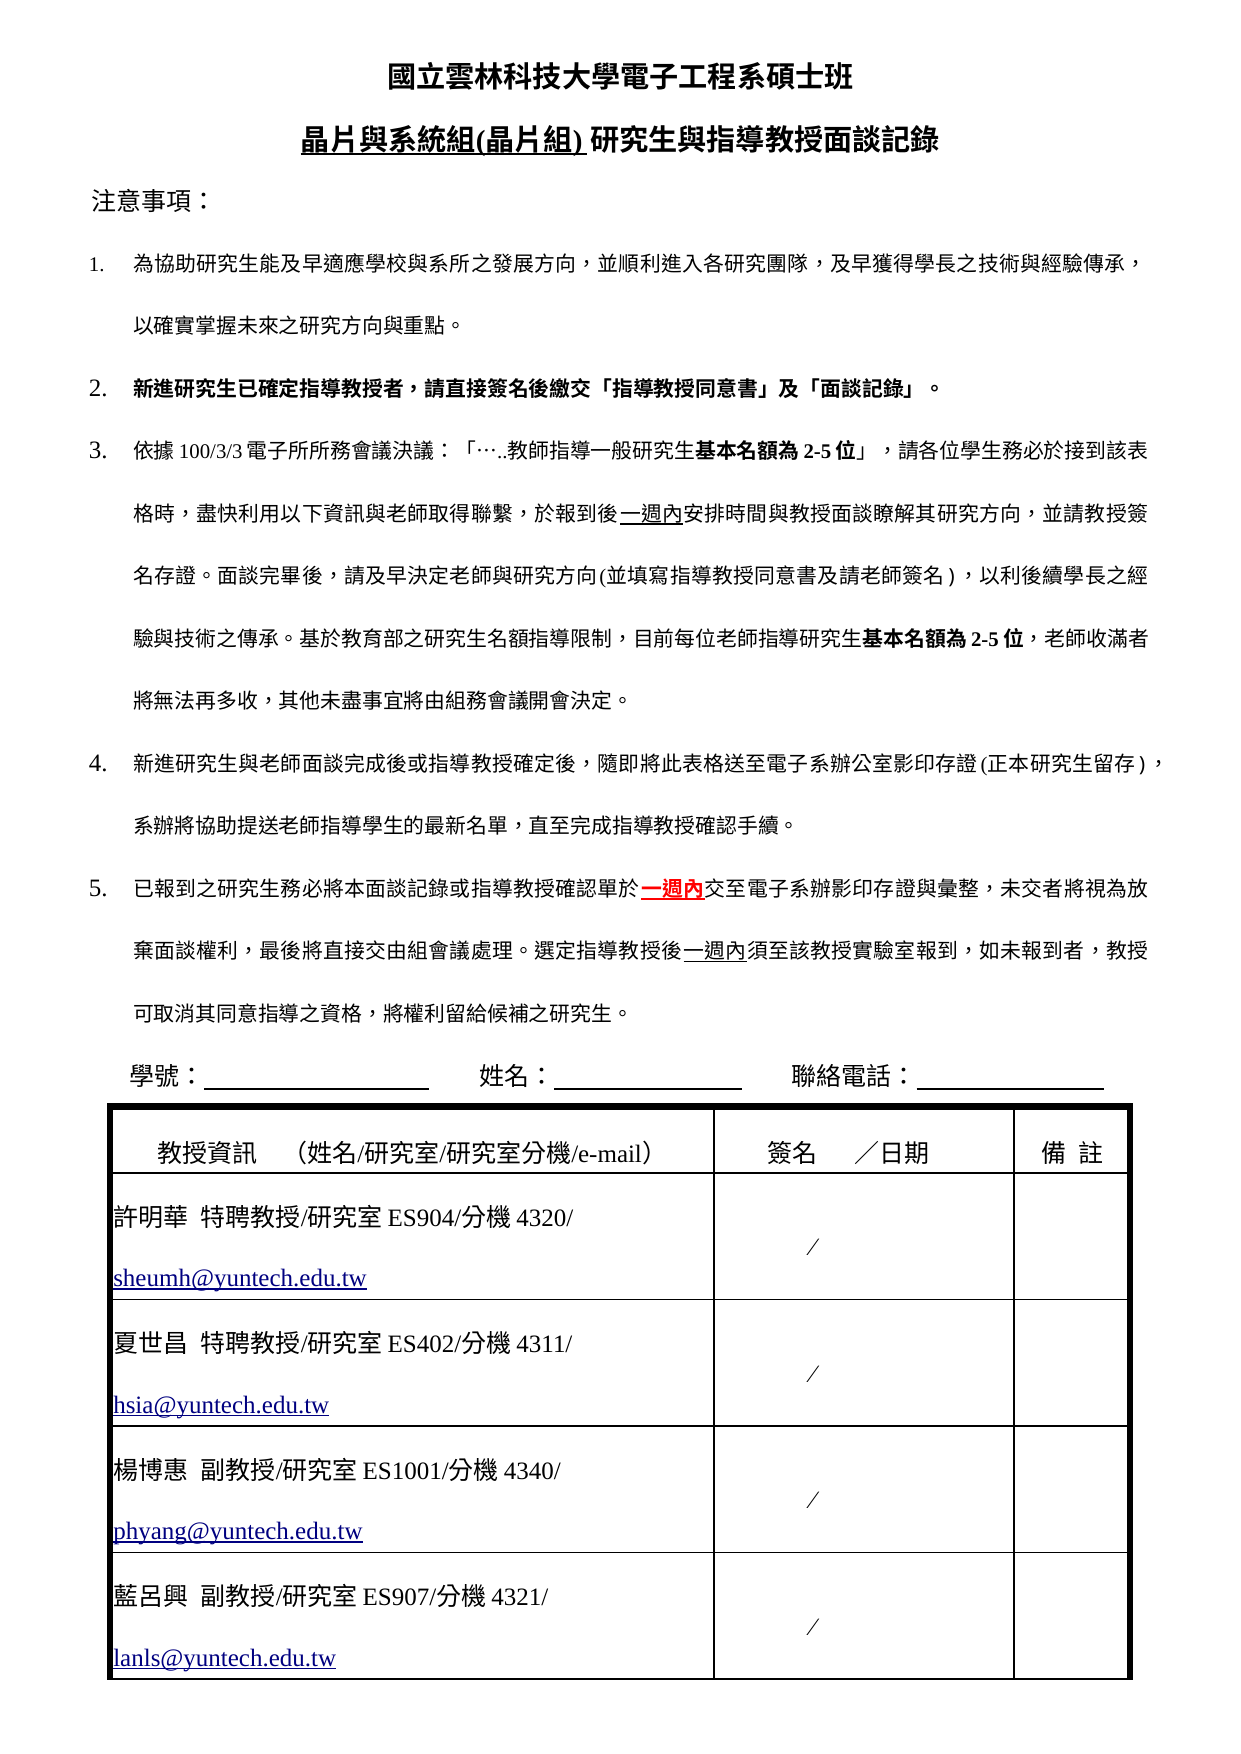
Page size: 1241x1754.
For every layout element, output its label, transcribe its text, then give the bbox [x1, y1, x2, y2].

list 為協助研究生能及早適應學校與系所之發展方向，並順利進入各研究團隊，及早獲得學長之技術與經驗傳承，以確實掌握未來之研究方向與重點。 [89, 221, 1149, 346]
table_cell 許明華 特聘教授/研究室ES904/分機4320/ sheumh@yuntech.edu.tw [113, 1174, 713, 1298]
table_cell ∕ [715, 1174, 1013, 1298]
list 新進研究生已確定指導教授者，請直接簽名後繳交「指導教授同意書」及「面談記錄」。 [89, 346, 1149, 408]
table_cell [1015, 1427, 1127, 1552]
table_header 教授資訊 （姓名/研究室/研究室分機/e-mail） [113, 1110, 713, 1172]
table_cell 藍呂興 副教授/研究室ES907/分機4321/ lanls@yuntech.edu.tw [113, 1553, 713, 1678]
table_header 備 註 [1015, 1110, 1127, 1172]
table_cell 夏世昌 特聘教授/研究室ES402/分機4311/ hsia@yuntech.edu.tw [113, 1300, 713, 1425]
table_header 簽名 ∕日期 [715, 1110, 1013, 1172]
text 注意事項： [91, 158, 1149, 221]
table_cell ∕ [715, 1427, 1013, 1552]
table_cell 楊博惠 副教授/研究室ES1001/分機4340/ phyang@yuntech.edu.tw [113, 1427, 713, 1552]
text 國立雲林科技大學電子工程系碩士班 [148, 33, 1092, 96]
list 新進研究生與老師面談完成後或指導教授確定後，隨即將此表格送至電子系辦公室影印存證(正本研究生留存)，系辦將協助提送老師指導學生的最新名單，直至完成指導教授確認手續。 [89, 721, 1149, 846]
list 依據100/3/3電子所所務會議決議：「…..教師指導一般研究生基本名額為2-5位」，請各位學生務必於接到該表格時，盡快利用以下資訊與老師取得聯繫，於報到後一週內安排時間與教授面談瞭解其研究方向，並請教授簽名存證。面談完畢後，請及早決定老師與研究方向(並填寫指導教授同意書及請老師簽名)，以利後續學長之經驗與技術之傳承。基於教育部之研究生名額指導限制，目前每位老師指導研究生基本名額為2-5位，老師收滿者將無法再多收，其他未盡事宜將由組務會議開會決定。 [89, 408, 1149, 721]
table_cell [1015, 1553, 1127, 1678]
text 學號： 姓名： 聯絡電話： [91, 1033, 1149, 1096]
text 晶片與系統組(晶片組) 研究生與指導教授面談記錄 [148, 96, 1092, 158]
table_cell [1015, 1300, 1127, 1425]
table_cell ∕ [715, 1300, 1013, 1425]
list 已報到之研究生務必將本面談記錄或指導教授確認單於一週內交至電子系辦影印存證與彙整，未交者將視為放棄面談權利，最後將直接交由組會議處理。選定指導教授後一週內須至該教授實驗室報到，如未報到者，教授可取消其同意指導之資格，將權利留給候補之研究生。 [89, 846, 1149, 1033]
table_cell [1015, 1174, 1127, 1298]
table_cell ∕ [715, 1553, 1013, 1678]
